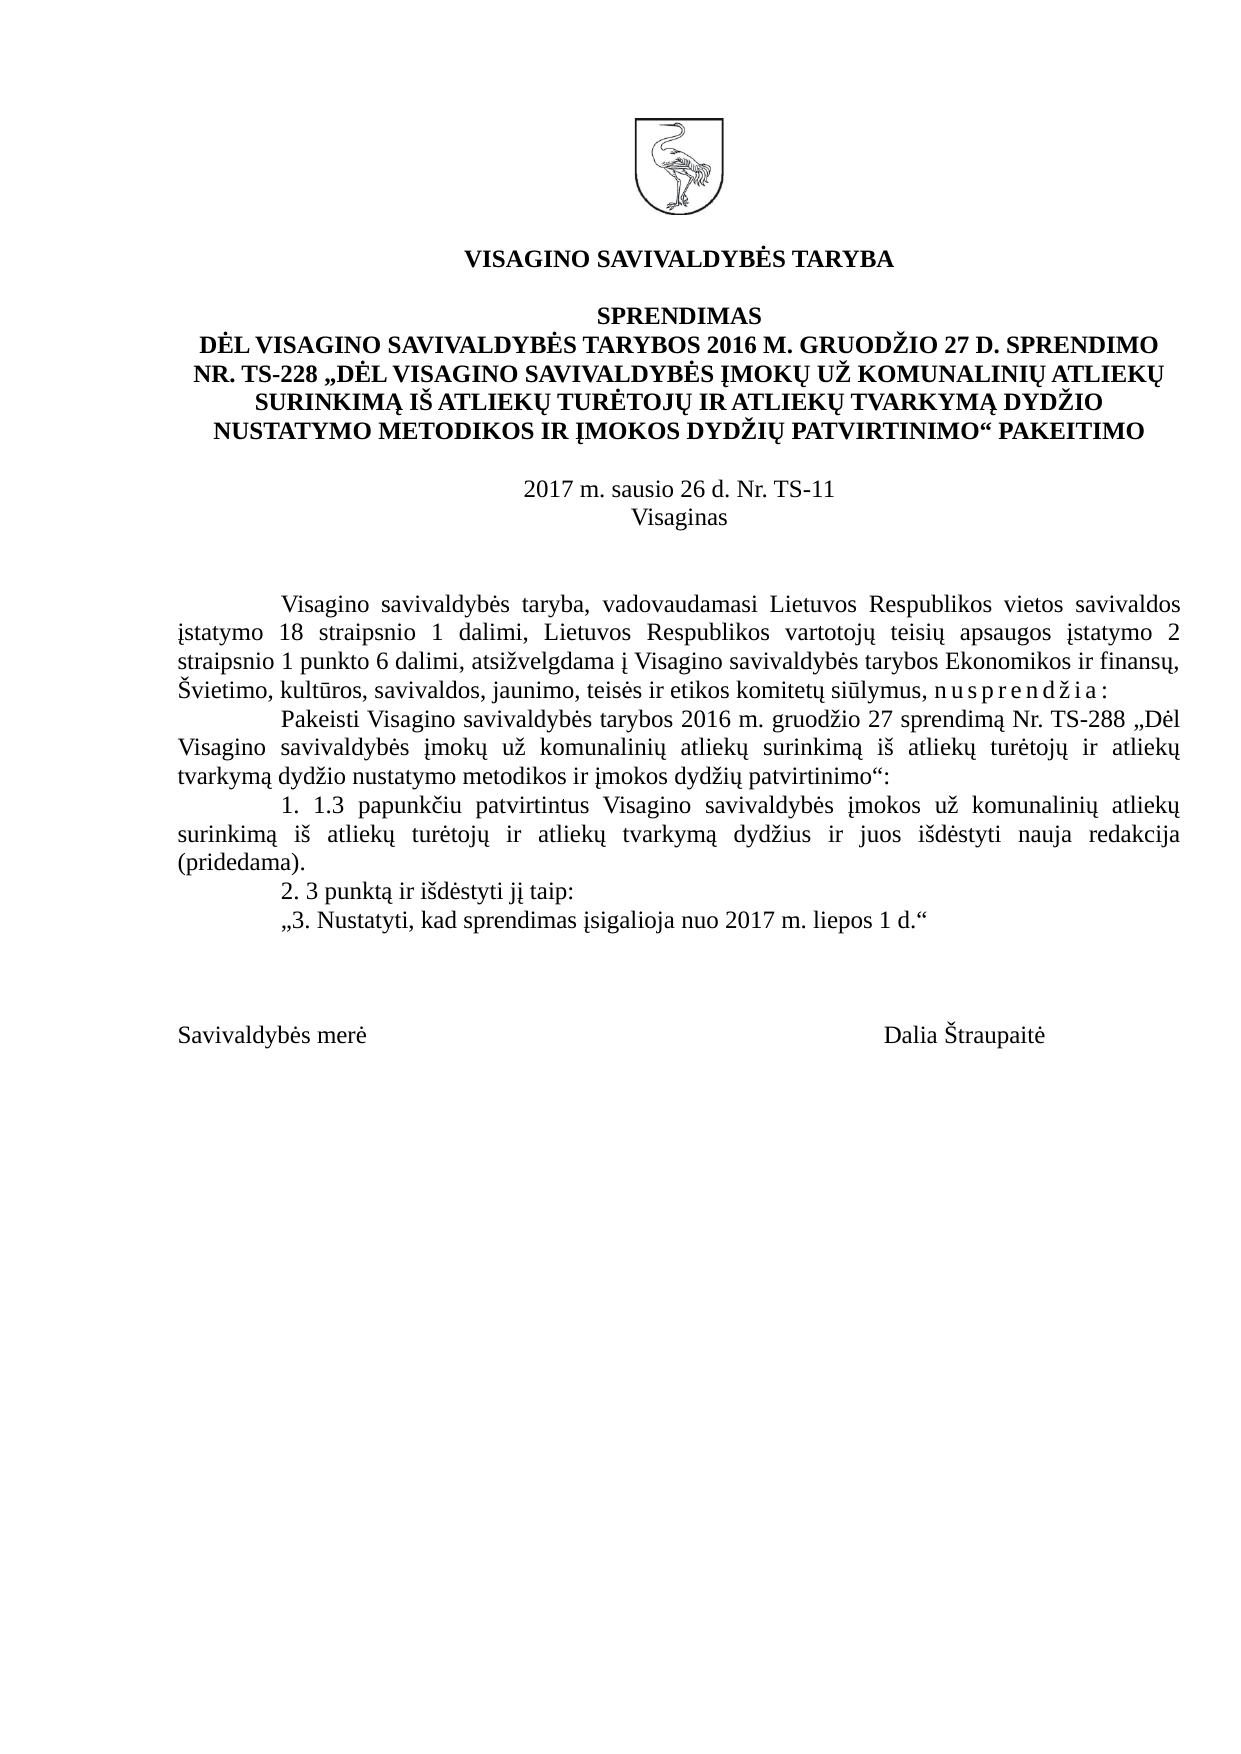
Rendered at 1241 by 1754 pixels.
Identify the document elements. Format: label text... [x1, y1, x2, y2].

text Visaginas [177, 502, 1181, 531]
text Visagino savivaldybės taryba, vadovaudamasi Lietuvos Respublikos vietos savivaldos įstatymo 18 straipsnio 1 dalimi, Lietuvos Respublikos vartotojų teisių apsaugos įstatymo 2 straipsnio 1 punkto 6 dalimi, atsižvelgdama į Visagino savivaldybės tarybos Ekonomikos ir finansų, Švietimo, kultūros, savivaldos, jaunimo, teisės ir etikos komitetų siūlymus, nusprendžia: [177, 589, 1181, 704]
text 2017 m. sausio 26 d. Nr. TS-11 [177, 474, 1181, 502]
text „3. Nustatyti, kad sprendimas įsigalioja nuo 2017 m. liepos 1 d.“ [177, 905, 1181, 934]
text DĖL VISAGINO SAVIVALDYBĖS TARYBOS 2016 M. GRUODŽIO 27 D. SPRENDIMO NR. TS-228 „DĖL VISAGINO SAVIVALDYBĖS ĮMOKŲ UŽ KOMUNALINIŲ ATLIEKŲ SURINKIMĄ IŠ ATLIEKŲ TURĖTOJŲ IR ATLIEKŲ TVARKYMĄ DYDŽIO NUSTATYMO METODIKOS IR ĮMOKOS DYDŽIŲ PATVIRTINIMO“ PAKEITIMO [177, 330, 1181, 445]
text 2. 3 punktą ir išdėstyti jį taip: [177, 876, 1181, 905]
text Savivaldybės merė Dalia Štraupaitė [177, 1020, 1181, 1049]
text 1. 1.3 papunkčiu patvirtintus Visagino savivaldybės įmokos už komunalinių atliekų surinkimą iš atliekų turėtojų ir atliekų tvarkymą dydžius ir juos išdėstyti nauja redakcija (pridedama). [177, 790, 1181, 876]
text Pakeisti Visagino savivaldybės tarybos 2016 m. gruodžio 27 sprendimą Nr. TS-288 „Dėl Visagino savivaldybės įmokų už komunalinių atliekų surinkimą iš atliekų turėtojų ir atliekų tvarkymą dydžio nustatymo metodikos ir įmokos dydžių patvirtinimo“: [177, 704, 1181, 790]
text visagino savivaldybės taryba [177, 244, 1181, 272]
text sprendimas [177, 301, 1181, 330]
